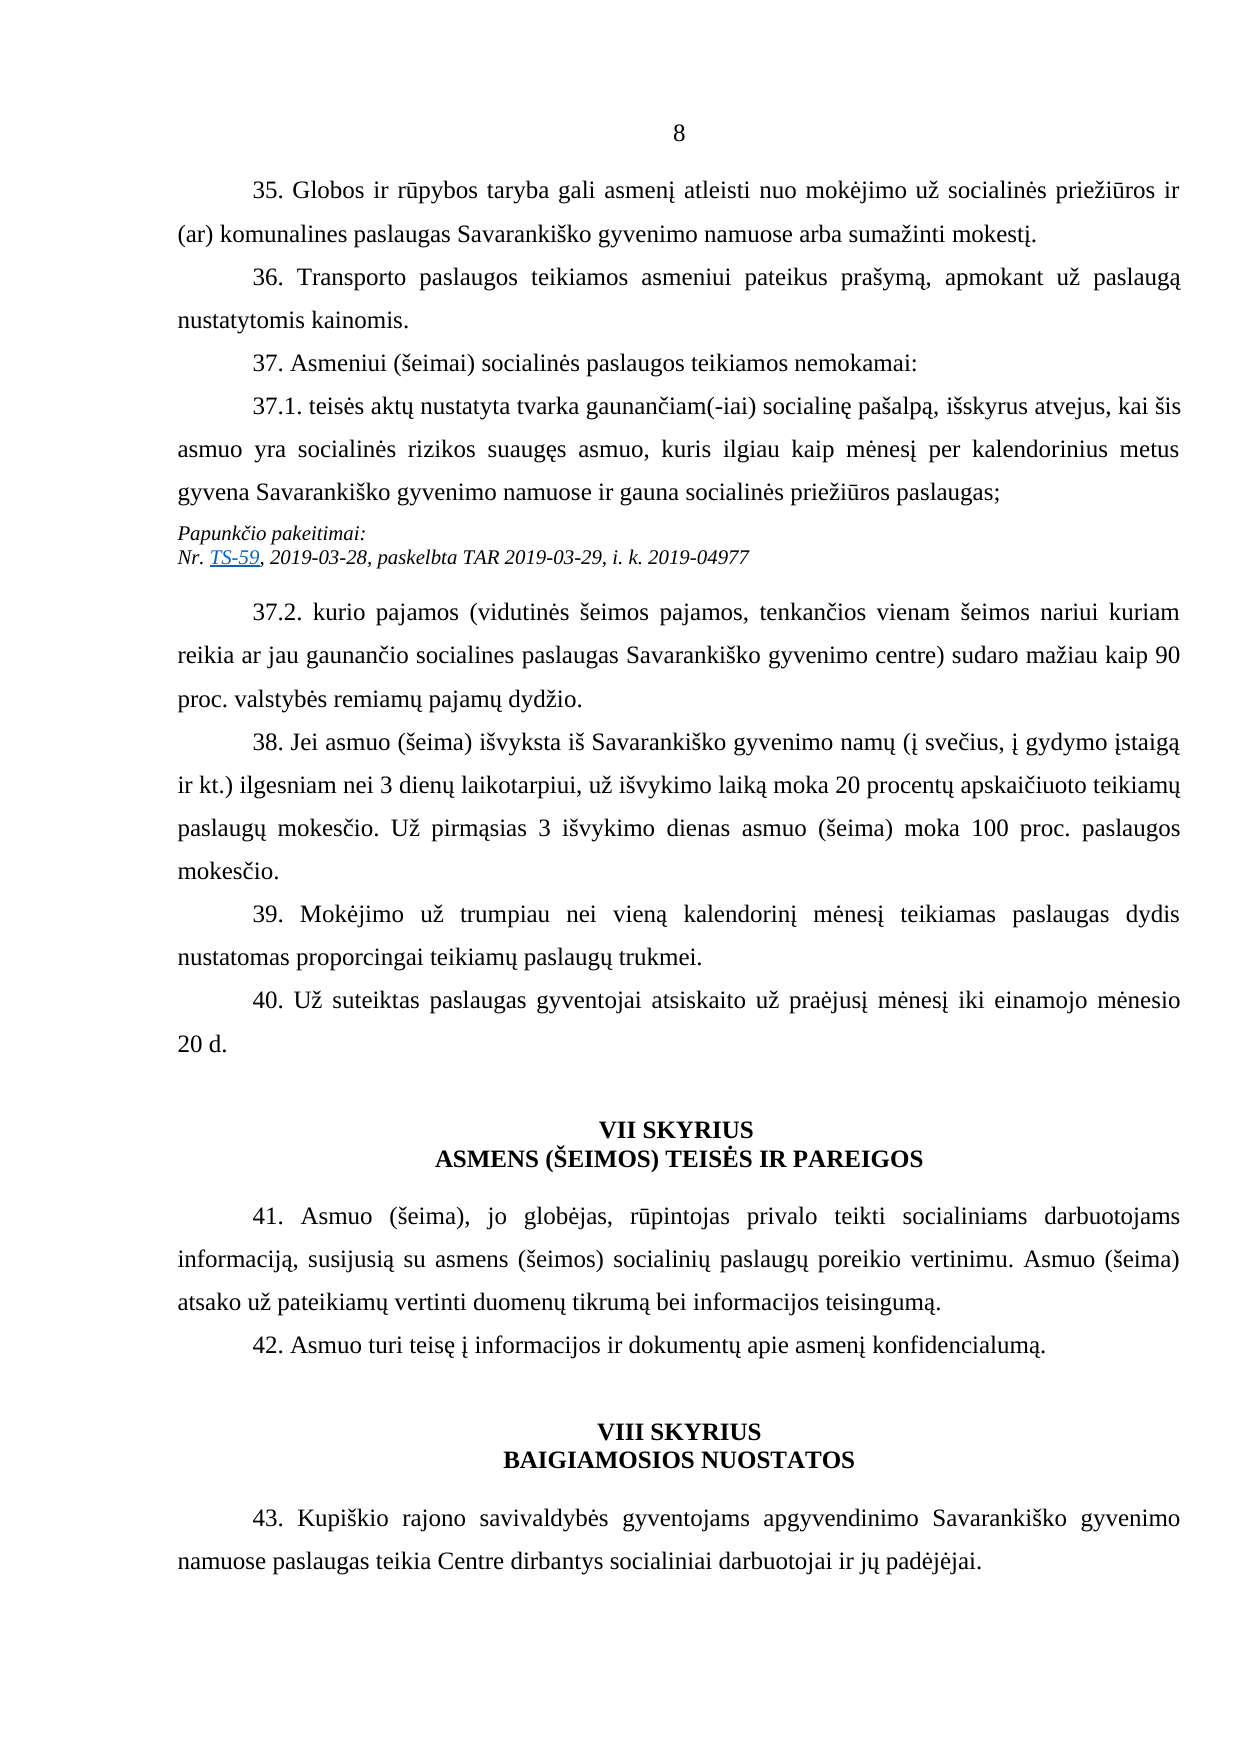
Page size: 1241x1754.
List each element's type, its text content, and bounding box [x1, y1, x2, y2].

text 39. Mokėjimo už trumpiau nei vieną kalendorinį mėnesį teikiamas paslaugas dydis nustatomas proporcingai teikiamų paslaugų trukmei. [177, 899, 1181, 971]
text Papunkčio pakeitimai: [177, 521, 1181, 545]
text 35. Globos ir rūpybos taryba gali asmenį atleisti nuo mokėjimo už socialinės priežiūros ir (ar) komunalines paslaugas Savarankiško gyvenimo namuose arba sumažinti mokestį. [177, 176, 1181, 247]
text ASMENS (ŠEIMOS) TEISĖS IR PAREIGOS [177, 1144, 1181, 1172]
text Nr. TS-59, 2019-03-28, paskelbta TAR 2019-03-29, i. k. 2019-04977 [177, 545, 1181, 569]
text VIII SKYRIUS [177, 1417, 1181, 1446]
text 41. Asmuo (šeima), jo globėjas, rūpintojas privalo teikti socialiniams darbuotojams informaciją, susijusią su asmens (šeimos) socialinių paslaugų poreikio vertinimu. Asmuo (šeima) atsako už pateikiamų vertinti duomenų tikrumą bei informacijos teisingumą. [177, 1201, 1181, 1316]
text 38. Jei asmuo (šeima) išvyksta iš Savarankiško gyvenimo namų (į svečius, į gydymo įstaigą ir kt.) ilgesniam nei 3 dienų laikotarpiui, už išvykimo laiką moka 20 procentų apskaičiuoto teikiamų paslaugų mokesčio. Už pirmąsias 3 išvykimo dienas asmuo (šeima) moka 100 proc. paslaugos mokesčio. [177, 727, 1181, 885]
text 43. Kupiškio rajono savivaldybės gyventojams apgyvendinimo Savarankiško gyvenimo namuose paslaugas teikia Centre dirbantys socialiniai darbuotojai ir jų padėjėjai. [177, 1503, 1181, 1575]
text 36. Transporto paslaugos teikiamos asmeniui pateikus prašymą, apmokant už paslaugą nustatytomis kainomis. [177, 262, 1181, 334]
text 37.1. teisės aktų nustatyta tvarka gaunančiam(-iai) socialinę pašalpą, išskyrus atvejus, kai šis asmuo yra socialinės rizikos suaugęs asmuo, kuris ilgiau kaip mėnesį per kalendorinius metus gyvena Savarankiško gyvenimo namuose ir gauna socialinės priežiūros paslaugas; [177, 391, 1181, 506]
text 37.2. kurio pajamos (vidutinės šeimos pajamos, tenkančios vienam šeimos nariui kuriam reikia ar jau gaunančio socialines paslaugas Savarankiško gyvenimo centre) sudaro mažiau kaip 90 proc. valstybės remiamų pajamų dydžio. [177, 597, 1181, 712]
text 37. Asmeniui (šeimai) socialinės paslaugos teikiamos nemokamai: [177, 348, 1181, 377]
text VII SKYRIUS [177, 1115, 1181, 1144]
text 42. Asmuo turi teisę į informacijos ir dokumentų apie asmenį konfidencialumą. [177, 1331, 1181, 1359]
text BAIGIAMOSIOS NUOSTATOS [177, 1446, 1181, 1474]
text 40. Už suteiktas paslaugas gyventojai atsiskaito už praėjusį mėnesį iki einamojo mėnesio 20 d. [177, 986, 1181, 1057]
